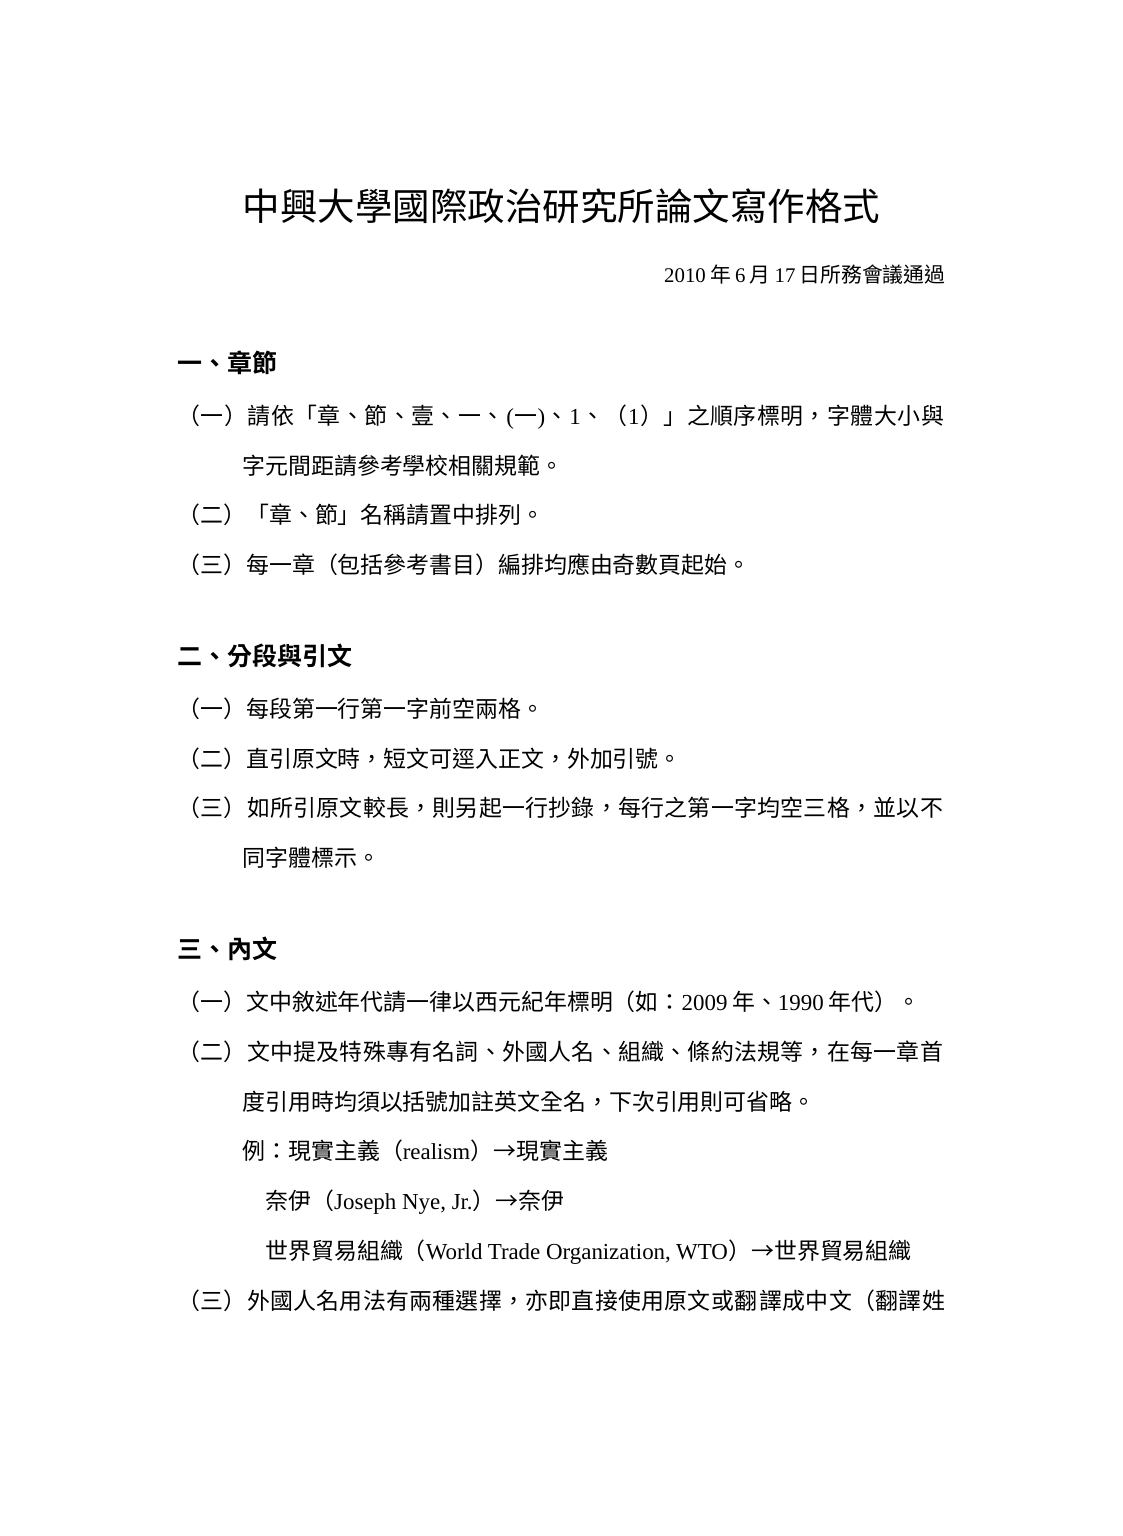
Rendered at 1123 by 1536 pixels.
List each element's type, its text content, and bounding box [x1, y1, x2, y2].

text 世界貿易組織（World Trade Organization, WTO）→世界貿易組織 [177, 1233, 945, 1266]
text 三、內文 [177, 929, 945, 966]
text （二）「章、節」名稱請置中排列。 [177, 497, 945, 531]
text （三）如所引原文較長，則另起一行抄錄，每行之第一字均空三格，並以不同字體標示。 [177, 790, 945, 873]
text （一）請依「章、節、壹、一、(一)、1、（1）」之順序標明，字體大小與字元間距請參考學校相關規範。 [177, 398, 945, 481]
text 2010年6月17日所務會議通過 [177, 258, 945, 289]
text （三）外國人名用法有兩種選擇，亦即直接使用原文或翻譯成中文（翻譯姓 [177, 1282, 945, 1316]
text （一）文中敘述年代請一律以西元紀年標明（如：2009年、1990年代）。 [177, 984, 945, 1017]
text 奈伊（Joseph Nye, Jr.）→奈伊 [177, 1183, 945, 1216]
text 二、分段與引文 [177, 636, 945, 673]
text （一）每段第一行第一字前空兩格。 [177, 691, 945, 724]
text （二）文中提及特殊專有名詞、外國人名、組織、條約法規等，在每一章首度引用時均須以括號加註英文全名，下次引用則可省略。 [177, 1033, 945, 1117]
text （三）每一章（包括參考書目）編排均應由奇數頁起始。 [177, 547, 945, 580]
text 中興大學國際政治研究所論文寫作格式 [177, 177, 945, 231]
text 例：現實主義（realism）→現實主義 [177, 1133, 945, 1166]
text （二）直引原文時，短文可逕入正文，外加引號。 [177, 741, 945, 774]
text 一、章節 [177, 343, 945, 379]
